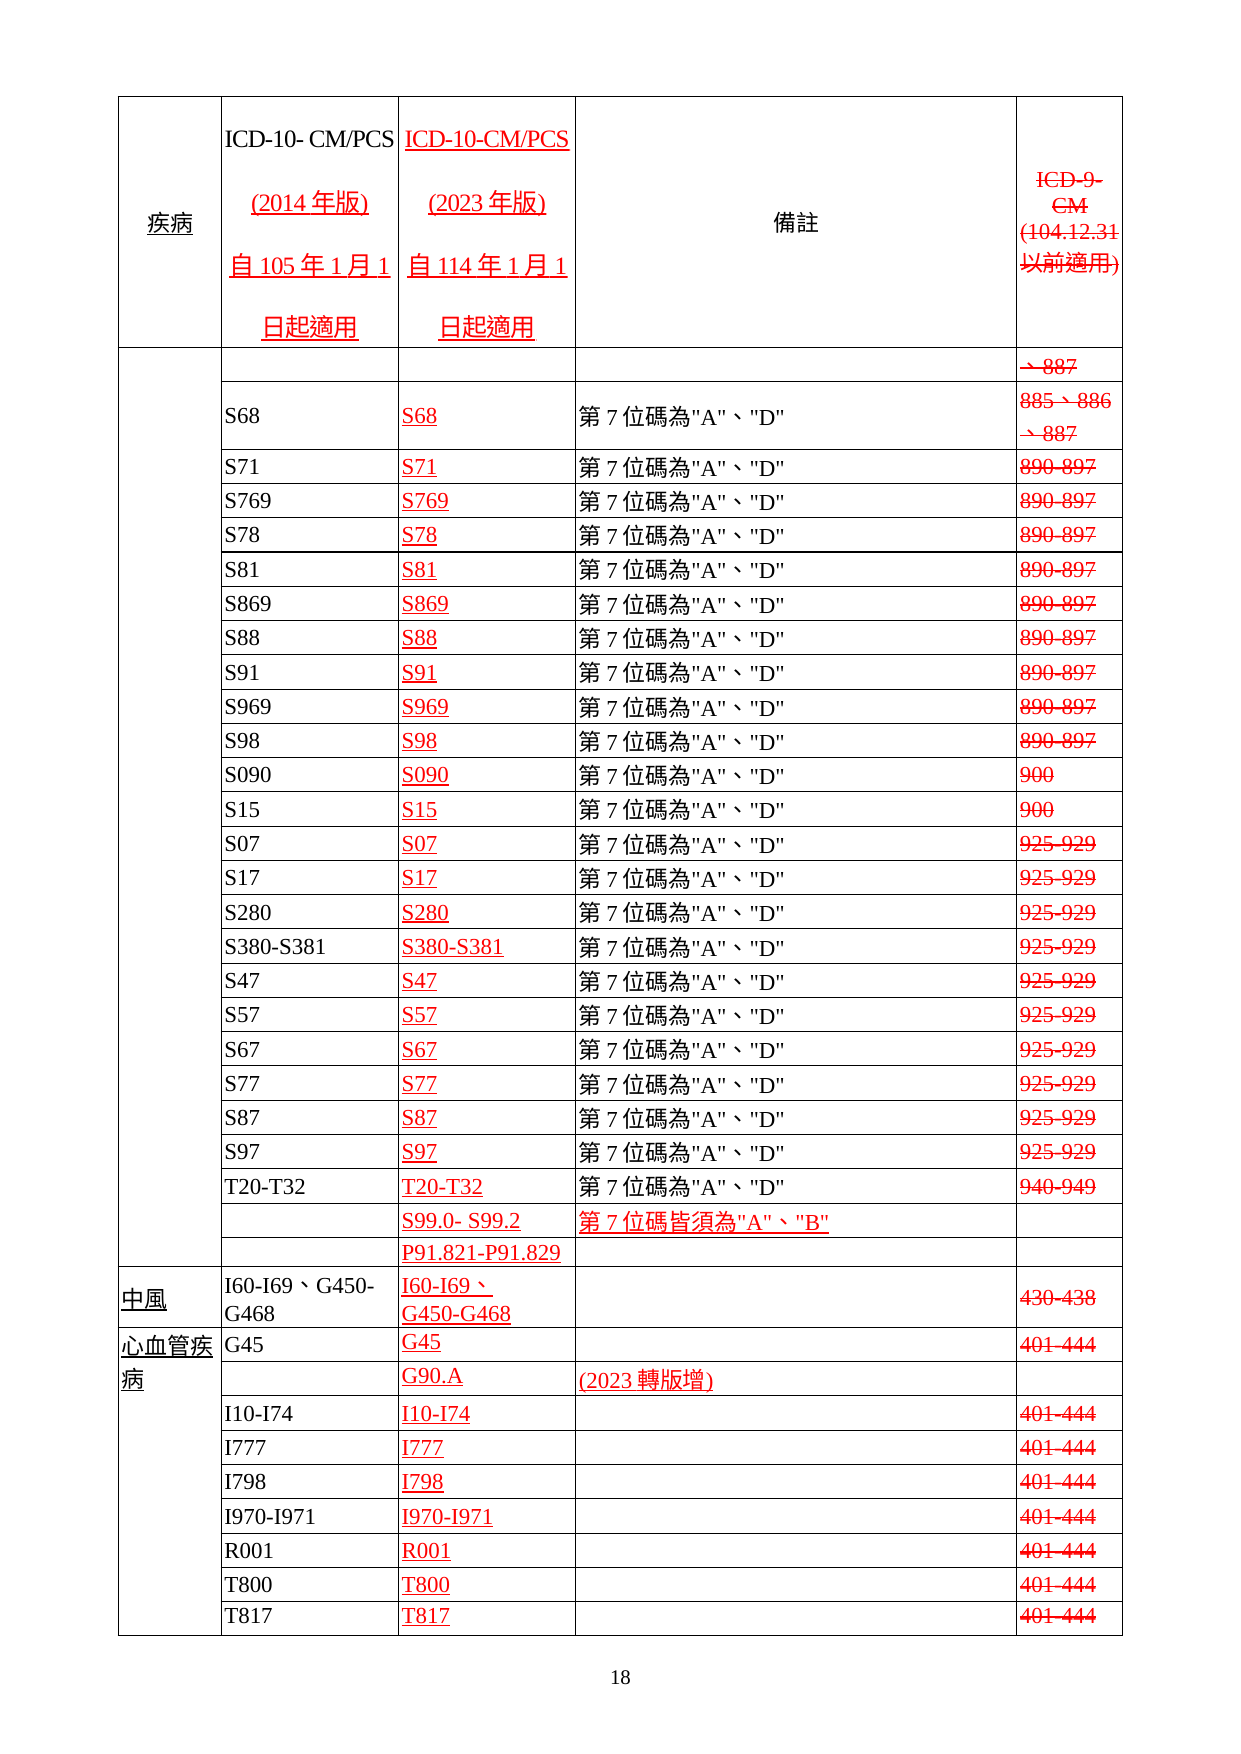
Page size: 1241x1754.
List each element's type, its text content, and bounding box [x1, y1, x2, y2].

table_header ICD-9-CM (104.12.31以前適用) [1017, 97, 1122, 347]
table_cell [576, 1602, 1016, 1635]
table_cell [576, 1238, 1016, 1266]
table_cell R001 [399, 1534, 575, 1567]
table_cell 第7位碼為"A"、"D" [576, 518, 1016, 551]
table_cell 401-444 [1017, 1396, 1122, 1430]
table_cell 401-444 [1017, 1602, 1122, 1635]
table_cell R001 [222, 1534, 398, 1567]
table_cell 890-897 [1017, 553, 1122, 586]
table_cell S969 [222, 690, 398, 723]
table_cell S869 [399, 587, 575, 620]
table_cell 第7位碼為"A"、"D" [576, 895, 1016, 928]
table_cell 925-929 [1017, 929, 1122, 963]
table_cell S87 [399, 1101, 575, 1134]
table_cell S090 [399, 758, 575, 791]
table_cell [222, 1238, 398, 1266]
table_cell S98 [399, 724, 575, 757]
table_cell [222, 1204, 398, 1237]
table_cell S78 [222, 518, 398, 551]
table_cell I60-I69、 G450-G468 [399, 1267, 575, 1327]
table_cell S57 [399, 998, 575, 1031]
table_cell (2023轉版增) [576, 1362, 1016, 1395]
table_cell 890-897 [1017, 587, 1122, 620]
table_cell S280 [399, 895, 575, 928]
table_cell 第7位碼為"A"、"D" [576, 724, 1016, 757]
table_cell [399, 348, 575, 381]
table_cell S91 [222, 655, 398, 688]
table_cell 890-897 [1017, 690, 1122, 723]
table_cell S15 [399, 792, 575, 826]
table_cell I10-I74 [399, 1396, 575, 1430]
table_cell I60-I69、G450-G468 [222, 1267, 398, 1327]
table_cell [576, 1328, 1016, 1361]
table_cell 、887 [1017, 348, 1122, 381]
table_cell S91 [399, 655, 575, 688]
table_cell 925-929 [1017, 1032, 1122, 1065]
table_cell 第7位碼為"A"、"D" [576, 553, 1016, 586]
table_cell 430-438 [1017, 1267, 1122, 1327]
table_cell S97 [399, 1135, 575, 1168]
table_cell 401-444 [1017, 1431, 1122, 1464]
table_cell G45 [222, 1328, 398, 1361]
table_cell [119, 348, 221, 1266]
table_cell S67 [222, 1032, 398, 1065]
table_cell S07 [222, 827, 398, 860]
table_cell 925-929 [1017, 895, 1122, 928]
table_cell I970-I971 [399, 1499, 575, 1532]
table_cell [576, 1534, 1016, 1567]
table_cell S71 [399, 450, 575, 483]
table_cell 第7位碼為"A"、"D" [576, 655, 1016, 688]
table_cell 890-897 [1017, 518, 1122, 551]
table_cell [576, 1431, 1016, 1464]
table_cell 900 [1017, 792, 1122, 826]
table_cell I798 [222, 1465, 398, 1498]
table_cell 第7位碼為"A"、"D" [576, 382, 1016, 448]
table_cell 第7位碼為"A"、"D" [576, 587, 1016, 620]
table_cell S380-S381 [222, 929, 398, 963]
table_cell 第7位碼為"A"、"D" [576, 792, 1016, 826]
table_cell 925-929 [1017, 964, 1122, 997]
table_cell [1017, 1362, 1122, 1395]
table_cell S99.0- S99.2 [399, 1204, 575, 1237]
table_cell 890-897 [1017, 621, 1122, 654]
table_cell T817 [222, 1602, 398, 1635]
table_cell 401-444 [1017, 1534, 1122, 1567]
table_cell 心血管疾病 [119, 1328, 221, 1635]
table_cell I777 [222, 1431, 398, 1464]
table_cell [1017, 1238, 1122, 1266]
table_cell S17 [222, 861, 398, 894]
table_cell 885、886、887 [1017, 382, 1122, 448]
table_cell S68 [222, 382, 398, 448]
table_cell S17 [399, 861, 575, 894]
table_cell 890-897 [1017, 655, 1122, 688]
table_cell [222, 1362, 398, 1395]
table_cell 中風 [119, 1267, 221, 1327]
table_cell 第7位碼為"A"、"D" [576, 484, 1016, 517]
table_cell S47 [222, 964, 398, 997]
table_cell I970-I971 [222, 1499, 398, 1532]
table_cell S81 [399, 553, 575, 586]
table_header 疾病 [119, 97, 221, 347]
table_cell S67 [399, 1032, 575, 1065]
table_cell S87 [222, 1101, 398, 1134]
table_cell T800 [222, 1568, 398, 1601]
table_cell S090 [222, 758, 398, 791]
table_cell G90.A [399, 1362, 575, 1395]
table_cell 第7位碼為"A"、"D" [576, 1066, 1016, 1100]
table_cell S769 [399, 484, 575, 517]
table_cell S78 [399, 518, 575, 551]
table_cell 第7位碼為"A"、"D" [576, 621, 1016, 654]
table_cell I777 [399, 1431, 575, 1464]
table_cell [576, 348, 1016, 381]
table_cell 925-929 [1017, 1066, 1122, 1100]
table_cell 401-444 [1017, 1465, 1122, 1498]
table_cell S280 [222, 895, 398, 928]
table_cell S68 [399, 382, 575, 448]
table_cell S81 [222, 553, 398, 586]
table_cell P91.821-P91.829 [399, 1238, 575, 1266]
table_cell S88 [222, 621, 398, 654]
table_cell 940-949 [1017, 1169, 1122, 1202]
table_cell 925-929 [1017, 998, 1122, 1031]
table_cell S98 [222, 724, 398, 757]
table_cell S47 [399, 964, 575, 997]
table_cell T800 [399, 1568, 575, 1601]
table_cell I798 [399, 1465, 575, 1498]
table_cell 第7位碼為"A"、"D" [576, 827, 1016, 860]
table_cell 401-444 [1017, 1568, 1122, 1601]
table_cell S88 [399, 621, 575, 654]
table_cell 401-444 [1017, 1328, 1122, 1361]
table_cell I10-I74 [222, 1396, 398, 1430]
table_cell 第7位碼為"A"、"D" [576, 964, 1016, 997]
table_cell S380-S381 [399, 929, 575, 963]
table_cell S969 [399, 690, 575, 723]
table_cell 第7位碼為"A"、"D" [576, 1135, 1016, 1168]
table_cell 第7位碼為"A"、"D" [576, 450, 1016, 483]
table_header 備註 [576, 97, 1016, 347]
table_cell 第7位碼為"A"、"D" [576, 1032, 1016, 1065]
table_cell [576, 1396, 1016, 1430]
table_cell [576, 1499, 1016, 1532]
table_cell 第7位碼為"A"、"D" [576, 1169, 1016, 1202]
table_cell T817 [399, 1602, 575, 1635]
table_cell [576, 1267, 1016, 1327]
table_cell S71 [222, 450, 398, 483]
table_cell T20-T32 [222, 1169, 398, 1202]
table_cell 925-929 [1017, 827, 1122, 860]
table_cell 第7位碼為"A"、"D" [576, 929, 1016, 963]
table_cell 第7位碼為"A"、"D" [576, 998, 1016, 1031]
table_cell T20-T32 [399, 1169, 575, 1202]
table_cell [222, 348, 398, 381]
table_header ICD-10- CM/PCS (2014年版) 自105年1月1日起適用 [222, 97, 398, 347]
table_cell [576, 1568, 1016, 1601]
table_cell 890-897 [1017, 450, 1122, 483]
table_cell G45 [399, 1328, 575, 1361]
table_cell 925-929 [1017, 1135, 1122, 1168]
table_cell 925-929 [1017, 1101, 1122, 1134]
table_cell 900 [1017, 758, 1122, 791]
table_cell [576, 1465, 1016, 1498]
table_cell S77 [399, 1066, 575, 1100]
table_cell S77 [222, 1066, 398, 1100]
table_cell S869 [222, 587, 398, 620]
table_cell 第7位碼為"A"、"D" [576, 1101, 1016, 1134]
table_cell 401-444 [1017, 1499, 1122, 1532]
table_header ICD-10-CM/PCS (2023年版) 自114年1月1日起適用 [399, 97, 575, 347]
table_cell 第7位碼為"A"、"D" [576, 758, 1016, 791]
table_cell S97 [222, 1135, 398, 1168]
table_cell 第7位碼皆須為"A"、"B" [576, 1204, 1016, 1237]
table_cell S769 [222, 484, 398, 517]
table_cell 925-929 [1017, 861, 1122, 894]
table_cell S57 [222, 998, 398, 1031]
table_cell S15 [222, 792, 398, 826]
table_cell [1017, 1204, 1122, 1237]
table_cell 第7位碼為"A"、"D" [576, 690, 1016, 723]
table_cell 第7位碼為"A"、"D" [576, 861, 1016, 894]
table_cell 890-897 [1017, 484, 1122, 517]
table_cell S07 [399, 827, 575, 860]
table_cell 890-897 [1017, 724, 1122, 757]
